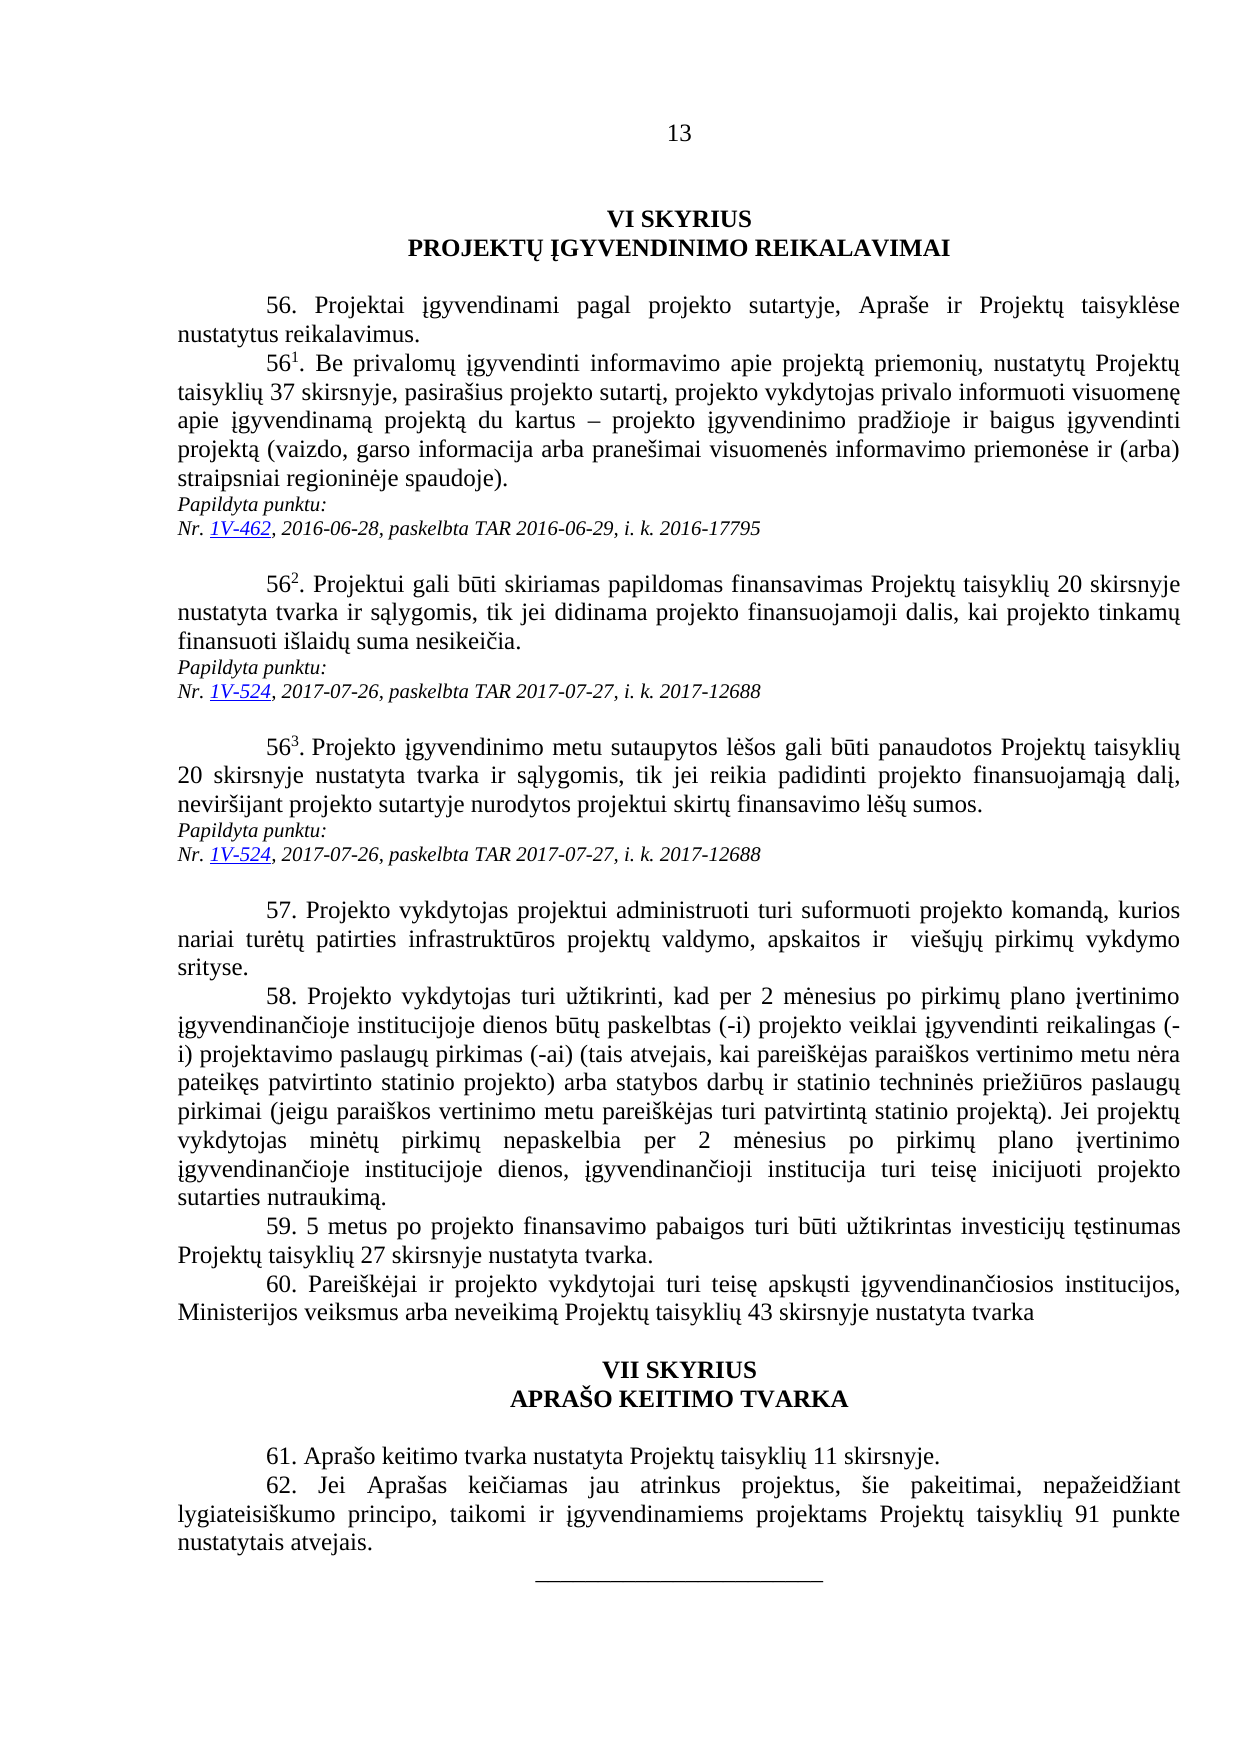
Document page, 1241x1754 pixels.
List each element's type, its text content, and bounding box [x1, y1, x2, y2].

text VII SKYRIUS [177, 1355, 1181, 1384]
text 59. 5 metus po projekto finansavimo pabaigos turi būti užtikrintas investicijų tęstinumas Projektų taisyklių 27 skirsnyje nustatyta tvarka. [177, 1211, 1181, 1269]
text Nr. 1V-462, 2016-06-28, paskelbta TAR 2016-06-29, i. k. 2016-17795 [177, 516, 1181, 540]
text Nr. 1V-524, 2017-07-26, paskelbta TAR 2017-07-27, i. k. 2017-12688 [177, 679, 1181, 703]
text Papildyta punktu: [177, 655, 1181, 679]
text APRAŠO KEITIMO TVARKA [177, 1384, 1181, 1412]
text 62. Jei Aprašas keičiamas jau atrinkus projektus, šie pakeitimai, nepažeidžiant lygiateisiškumo principo, taikomi ir įgyvendinamiems projektams Projektų taisyklių 91 punkte nustatytais atvejais. [177, 1470, 1181, 1556]
text VI SKYRIUS [177, 204, 1181, 233]
text 561. Be privalomų įgyvendinti informavimo apie projektą priemonių, nustatytų Projektų taisyklių 37 skirsnyje, pasirašius projekto sutartį, projekto vykdytojas privalo informuoti visuomenę apie įgyvendinamą projektą du kartus – projekto įgyvendinimo pradžioje ir baigus įgyvendinti projektą (vaizdo, garso informacija arba pranešimai visuomenės informavimo priemonėse ir (arba) straipsniai regioninėje spaudoje). [177, 348, 1181, 492]
text Papildyta punktu: [177, 818, 1181, 842]
text _______________________ [177, 1556, 1181, 1585]
text 57. Projekto vykdytojas projektui administruoti turi suformuoti projekto komandą, kurios nariai turėtų patirties infrastruktūros projektų valdymo, apskaitos ir viešųjų pirkimų vykdymo srityse. [177, 895, 1181, 981]
text 61. Aprašo keitimo tvarka nustatyta Projektų taisyklių 11 skirsnyje. [177, 1441, 1181, 1470]
text Nr. 1V-524, 2017-07-26, paskelbta TAR 2017-07-27, i. k. 2017-12688 [177, 842, 1181, 866]
text 562. Projektui gali būti skiriamas papildomas finansavimas Projektų taisyklių 20 skirsnyje nustatyta tvarka ir sąlygomis, tik jei didinama projekto finansuojamoji dalis, kai projekto tinkamų finansuoti išlaidų suma nesikeičia. [177, 569, 1181, 655]
text 56. Projektai įgyvendinami pagal projekto sutartyje, Apraše ir Projektų taisyklėse nustatytus reikalavimus. [177, 291, 1181, 348]
text PROJEKTŲ ĮGYVENDINIMO REIKALAVIMAI [177, 233, 1181, 262]
text 563. Projekto įgyvendinimo metu sutaupytos lėšos gali būti panaudotos Projektų taisyklių 20 skirsnyje nustatyta tvarka ir sąlygomis, tik jei reikia padidinti projekto finansuojamąją dalį, neviršijant projekto sutartyje nurodytos projektui skirtų finansavimo lėšų sumos. [177, 732, 1181, 818]
text Papildyta punktu: [177, 492, 1181, 516]
text 60. Pareiškėjai ir projekto vykdytojai turi teisę apskųsti įgyvendinančiosios institucijos, Ministerijos veiksmus arba neveikimą Projektų taisyklių 43 skirsnyje nustatyta tvarka [177, 1269, 1181, 1326]
text 58. Projekto vykdytojas turi užtikrinti, kad per 2 mėnesius po pirkimų plano įvertinimo įgyvendinančioje institucijoje dienos būtų paskelbtas (-i) projekto veiklai įgyvendinti reikalingas (-i) projektavimo paslaugų pirkimas (-ai) (tais atvejais, kai pareiškėjas paraiškos vertinimo metu nėra pateikęs patvirtinto statinio projekto) arba statybos darbų ir statinio techninės priežiūros paslaugų pirkimai (jeigu paraiškos vertinimo metu pareiškėjas turi patvirtintą statinio projektą). Jei projektų vykdytojas minėtų pirkimų nepaskelbia per 2 mėnesius po pirkimų plano įvertinimo įgyvendinančioje institucijoje dienos, įgyvendinančioji institucija turi teisę inicijuoti projekto sutarties nutraukimą. [177, 981, 1181, 1211]
